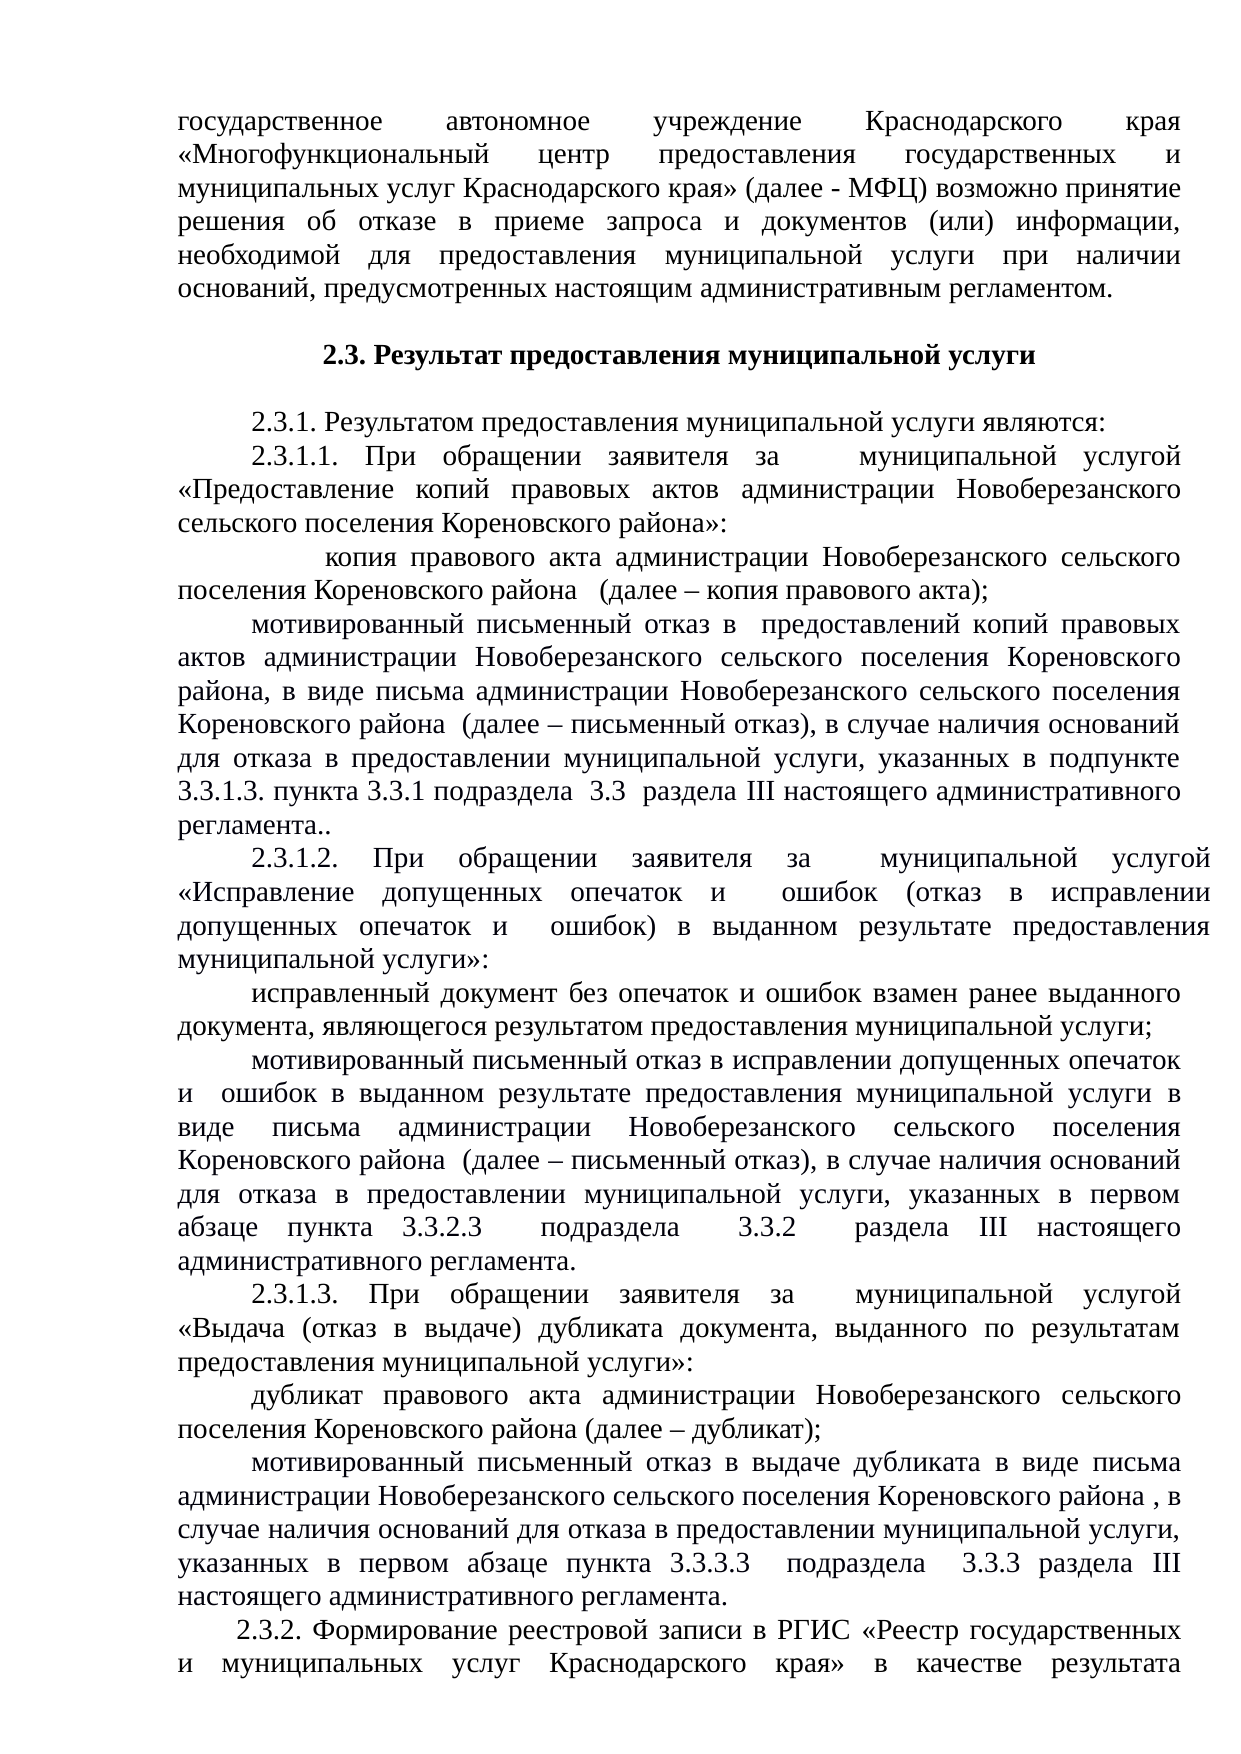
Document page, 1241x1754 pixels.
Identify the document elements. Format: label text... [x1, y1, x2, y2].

text дубликат правового акта администрации Новоберезанского сельского поселения Кореновского района (далее – дубликат); [177, 1377, 1181, 1444]
list 2.3. Результат предоставления муниципальной услуги [177, 337, 1181, 371]
text мотивированный письменный отказ в исправлении допущенных опечаток и ошибок в выданном результате предоставления муниципальной услуги в виде письма администрации Новоберезанского сельского поселения Кореновского района (далее – письменный отказ), в случае наличия оснований для отказа в предоставлении муниципальной услуги, указанных в первом абзаце пункта 3.3.2.3 подраздела 3.3.2 раздела III настоящего административного регламента. [177, 1042, 1181, 1277]
text государственное автономное учреждение Краснодарского края «Многофункциональный центр предоставления государственных и муниципальных услуг Краснодарского края» (далее - МФЦ) возможно принятие решения об отказе в приеме запроса и документов (или) информации, необходимой для предоставления муниципальной услуги при наличии оснований, предусмотренных настоящим административным регламентом. [177, 103, 1181, 304]
text 2.3.1.2. При обращении заявителя за муниципальной услугой «Исправление допущенных опечаток и ошибок (отказ в исправлении допущенных опечаток и ошибок) в выданном результате предоставления муниципальной услуги»: [177, 841, 1211, 975]
text 2.3.2. Формирование реестровой записи в РГИС «Реестр государственных и муниципальных услуг Краснодарского края» в качестве результата [177, 1612, 1181, 1679]
text мотивированный письменный отказ в предоставлений копий правовых актов администрации Новоберезанского сельского поселения Кореновского района, в виде письма администрации Новоберезанского сельского поселения Кореновского района (далее – письменный отказ), в случае наличия оснований для отказа в предоставлении муниципальной услуги, указанных в подпункте 3.3.1.3. пункта 3.3.1 подраздела 3.3 раздела III настоящего административного регламента.. [177, 606, 1181, 841]
text 2.3.1.3. При обращении заявителя за муниципальной услугой «Выдача (отказ в выдаче) дубликата документа, выданного по результатам предоставления муниципальной услуги»: [177, 1277, 1181, 1377]
list 2.3.1.1. При обращении заявителя за муниципальной услугой «Предоставление копий правовых актов администрации Новоберезанского сельского поселения Кореновского района»: [177, 438, 1181, 539]
text копия правового акта администрации Новоберезанского сельского поселения Кореновского района (далее – копия правового акта); [177, 539, 1181, 606]
text 2.3.1. Результатом предоставления муниципальной услуги являются: [177, 404, 1181, 438]
text исправленный документ без опечаток и ошибок взамен ранее выданного документа, являющегося результатом предоставления муниципальной услуги; [177, 975, 1181, 1042]
text мотивированный письменный отказ в выдаче дубликата в виде письма администрации Новоберезанского сельского поселения Кореновского района , в случае наличия оснований для отказа в предоставлении муниципальной услуги, указанных в первом абзаце пункта 3.3.3.3 подраздела 3.3.3 раздела III настоящего административного регламента. [177, 1444, 1181, 1612]
